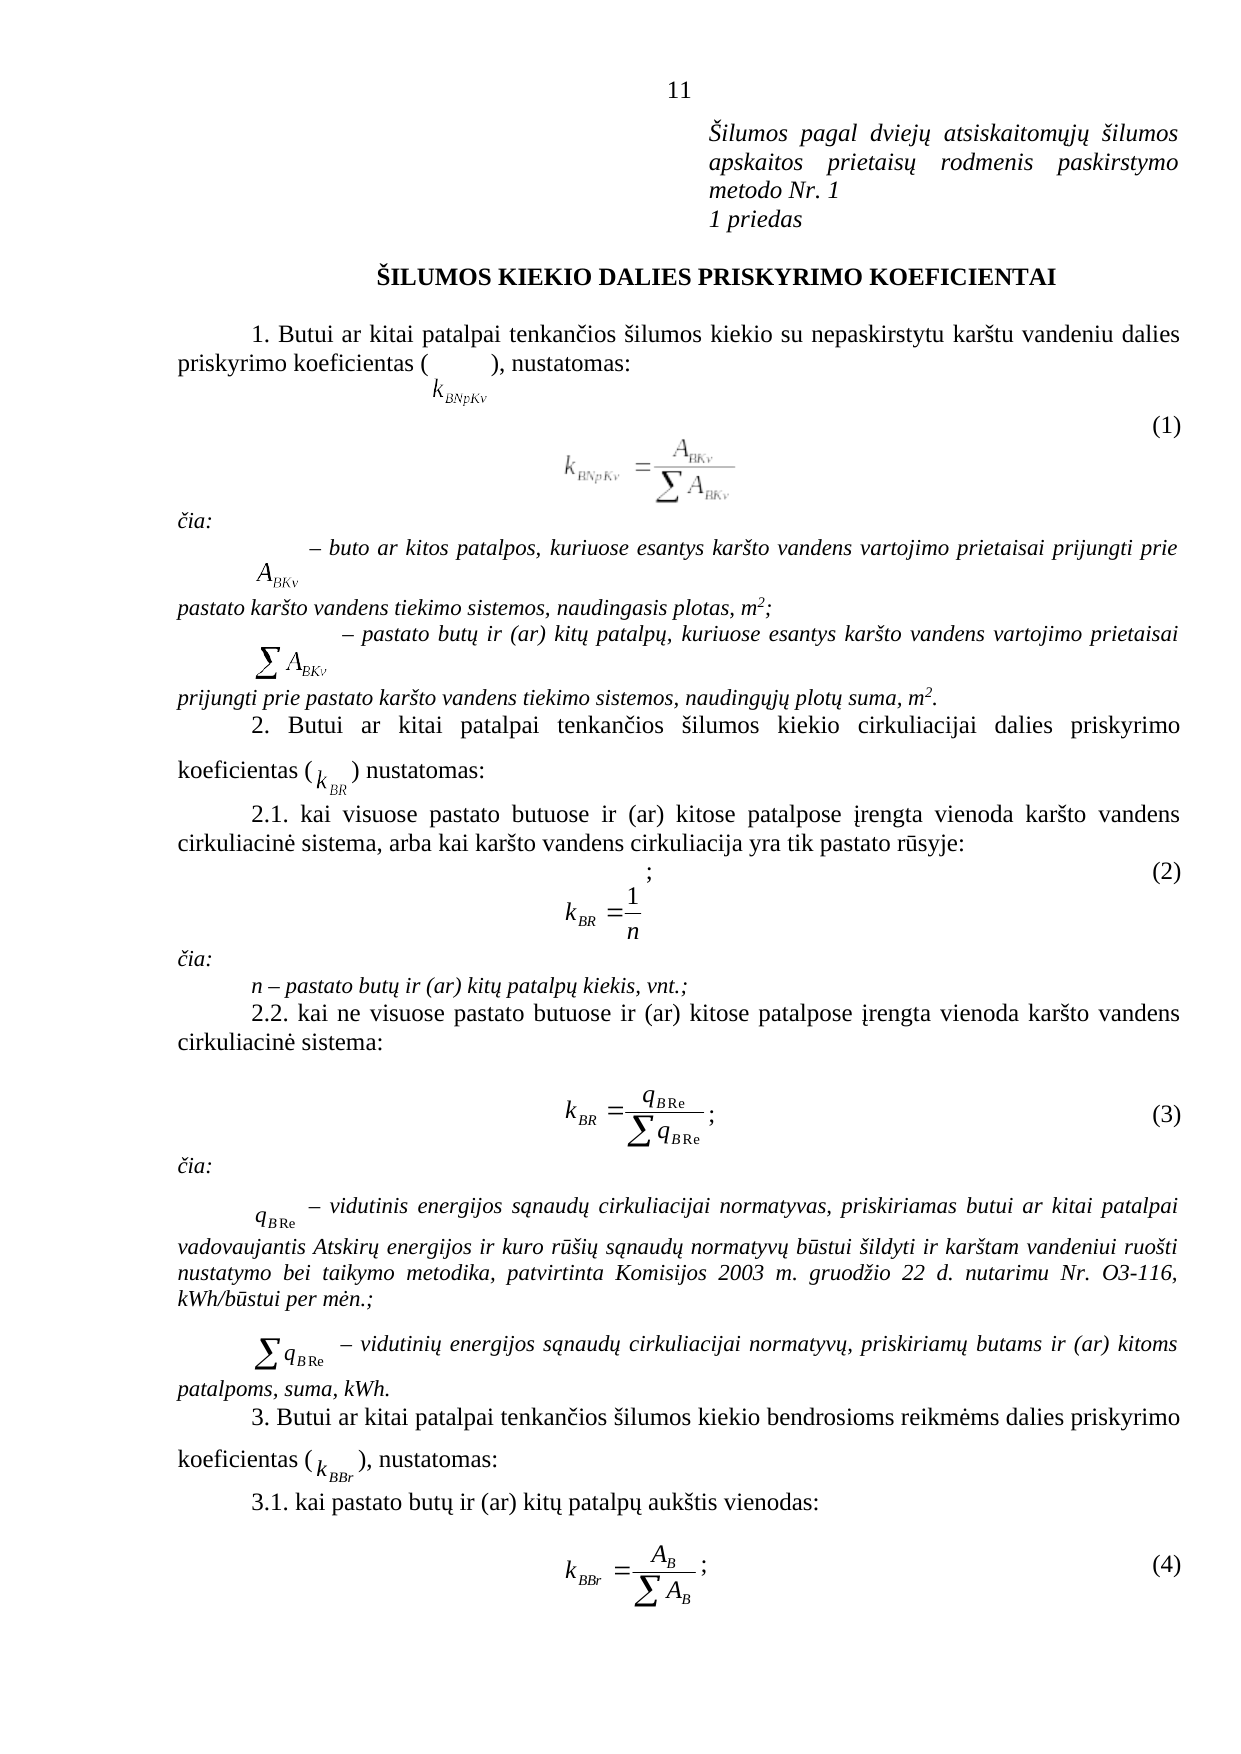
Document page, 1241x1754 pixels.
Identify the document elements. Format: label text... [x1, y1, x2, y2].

text – pastato butų ir (ar) kitų patalpų, kuriuose esantys karšto vandens vartojimo prietaisai prijungti prie pastato karšto vandens tiekimo sistemos, naudingųjų plotų suma, m2. [177, 620, 1181, 711]
text 2.2. kai ne visuose pastato butuose ir (ar) kitose patalpose įrengta vienoda karšto vandens cirkuliacinė sistema: [177, 998, 1181, 1056]
text čia: [177, 507, 1181, 534]
text ; (2) [177, 856, 1181, 945]
text Šilumos pagal dviejų atsiskaitomųjų šilumos apskaitos prietaisų rodmenis paskirstymo metodo Nr. 1 [709, 118, 1181, 204]
text 1. Butui ar kitai patalpai tenkančios šilumos kiekio su nepaskirstytu karštu vandeniu dalies priskyrimo koeficientas (), nustatomas: [177, 319, 1181, 410]
text ; (4) [177, 1515, 1181, 1612]
text 3.1. kai pastato butų ir (ar) kitų patalpų aukštis vienodas: [177, 1487, 1181, 1515]
text – buto ar kitos patalpos, kuriuose esantys karšto vandens vartojimo prietaisai prijungti prie pastato karšto vandens tiekimo sistemos, naudingasis plotas, m2; [177, 534, 1181, 620]
text – vidutinis energijos sąnaudų cirkuliacijai normatyvas, priskiriamas butui ar kitai patalpai vadovaujantis Atskirų energijos ir kuro rūšių sąnaudų normatyvų būstui šildyti ir karštam vandeniui ruošti nustatymo bei taikymo metodika, patvirtinta Komisijos 2003 m. gruodžio 22 d. nutarimu Nr. O3-116, kWh/būstui per mėn.; [177, 1179, 1181, 1312]
text n – pastato butų ir (ar) kitų patalpų kiekis, vnt.; [177, 972, 1181, 998]
text ŠILUMOS KIEKIO DALIES PRISKYRIMO KOEFICIENTAI [177, 262, 1181, 291]
text 2.1. kai visuose pastato butuose ir (ar) kitose patalpose įrengta vienoda karšto vandens cirkuliacinė sistema, arba kai karšto vandens cirkuliacija yra tik pastato rūsyje: [177, 799, 1181, 856]
text 1 priedas [709, 204, 1181, 233]
text čia: [177, 1152, 1181, 1179]
text 3. Butui ar kitai patalpai tenkančios šilumos kiekio bendrosioms reikmėms dalies priskyrimo koeficientas (), nustatomas: [177, 1402, 1181, 1487]
text ; (3) [177, 1056, 1181, 1152]
text 2. Butui ar kitai patalpai tenkančios šilumos kiekio cirkuliacijai dalies priskyrimo koeficientas () nustatomas: [177, 711, 1181, 799]
text (1) [177, 410, 1181, 507]
text čia: [177, 945, 1181, 972]
text – vidutinių energijos sąnaudų cirkuliacijai normatyvų, priskiriamų butams ir (ar) kitoms patalpoms, suma, kWh. [177, 1312, 1181, 1402]
